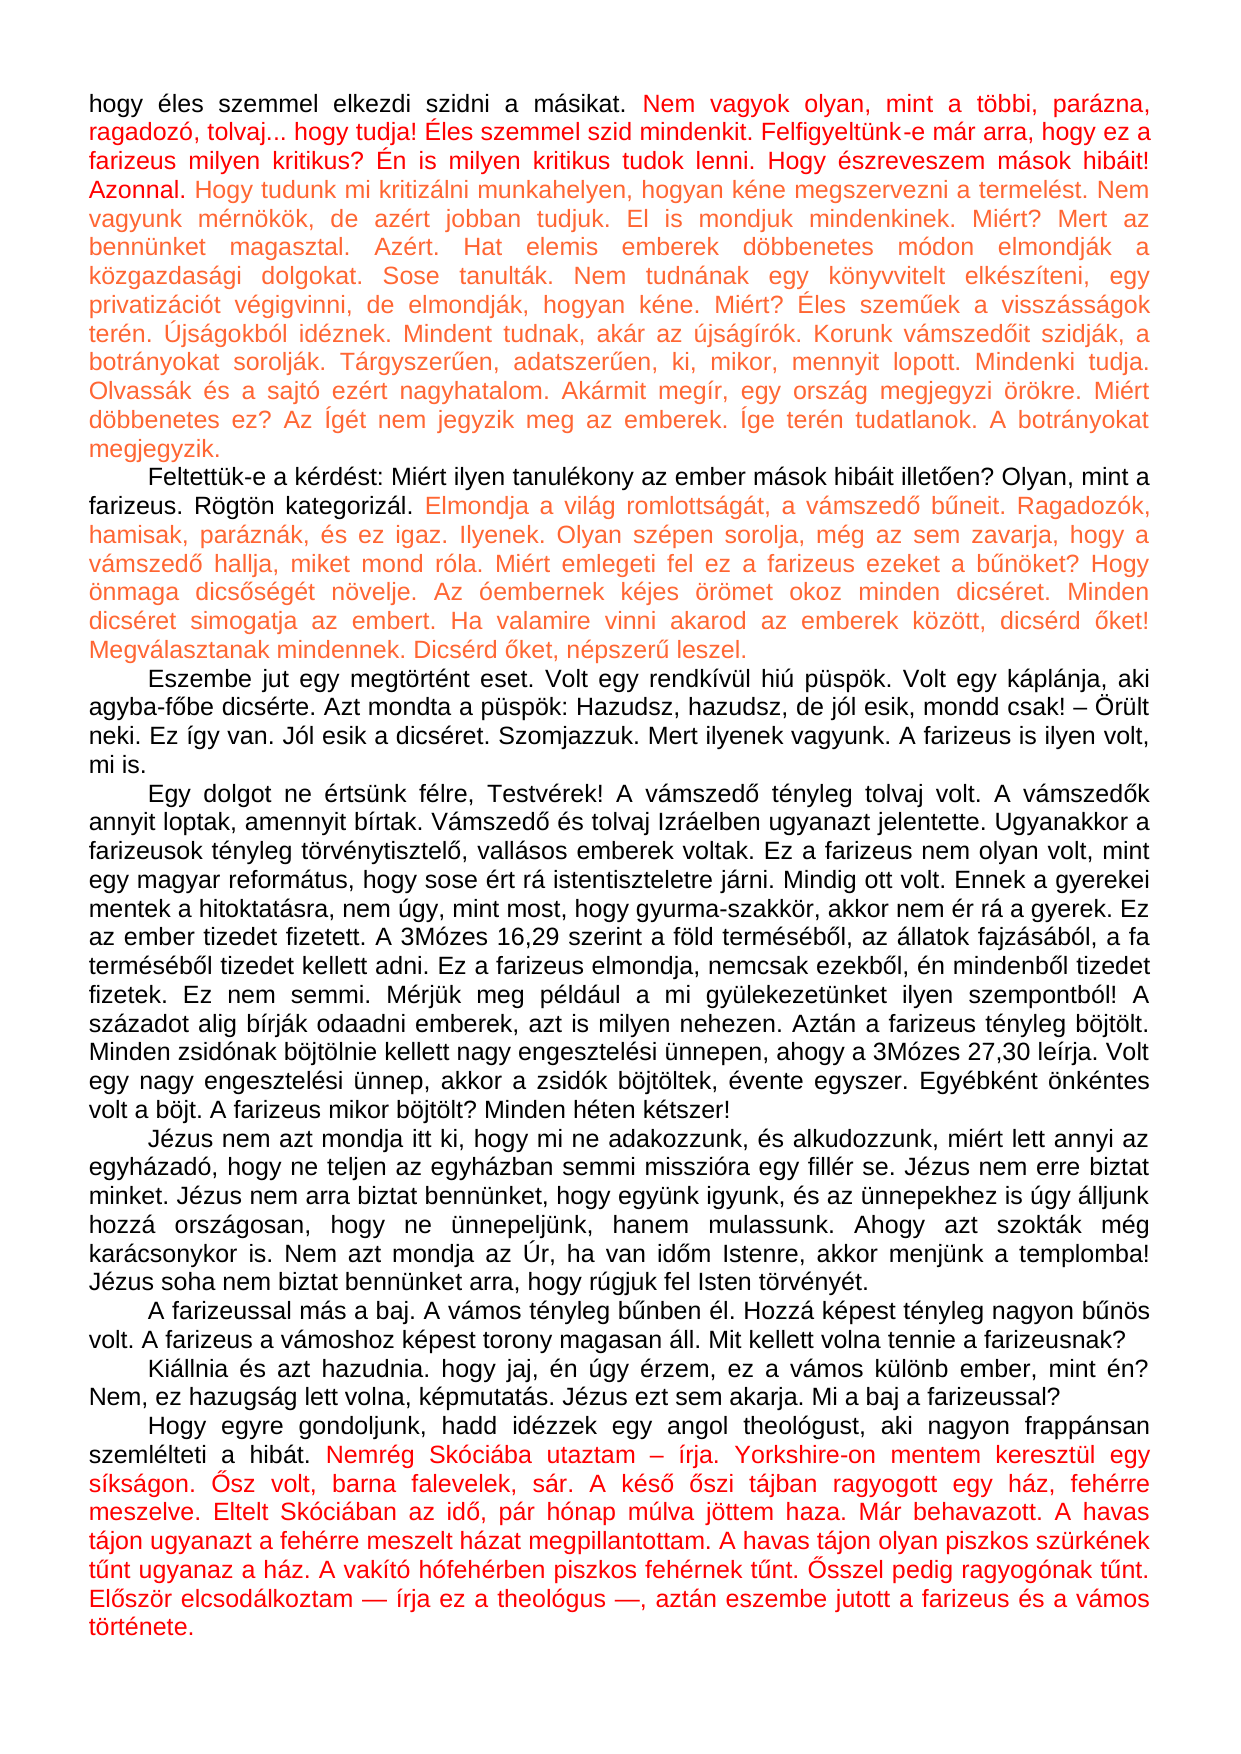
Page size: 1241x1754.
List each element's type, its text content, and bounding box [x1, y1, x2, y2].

text hogy éles szemmel elkezdi szidni a másikat. Nem vagyok olyan, mint a többi, parázna, ragadozó, tolvaj... hogy tudja! Éles szemmel szid mindenkit. Felfigyeltünk‑e már arra, hogy ez a farizeus milyen kritikus? Én is milyen kritikus tudok lenni. Hogy észreveszem mások hibáit! Azonnal. Hogy tudunk mi kritizálni munkahelyen, hogyan kéne megszervezni a termelést. Nem vagyunk mérnökök, de azért jobban tudjuk. El is mondjuk mindenkinek. Miért? Mert az bennünket magasztal. Azért. Hat elemis emberek döbbenetes módon elmondják a közgazdasági dolgokat. Sose tanulták. Nem tudnának egy könyvvitelt elkészíteni, egy privatizációt végigvinni, de elmondják, hogyan kéne. Miért? Éles szeműek a visszásságok terén. Újságokból idéznek. Mindent tudnak, akár az újságírók. Korunk vámszedőit szidják, a botrányokat sorolják. Tárgyszerűen, adatszerűen, ki, mikor, mennyit lopott. Mindenki tudja. Olvassák és a sajtó ezért nagyhatalom. Akármit megír, egy ország megjegyzi örökre. Miért döbbenetes ez? Az Ígét nem jegyzik meg az emberek. Íge terén tudatlanok. A botrányokat megjegyzik. [88, 88, 1152, 462]
text Eszembe jut egy megtörtént eset. Volt egy rendkívül hiú püspök. Volt egy káplánja, aki agyba-főbe dicsérte. Azt mondta a püspök: Hazudsz, hazudsz, de jól esik, mondd csak! – Örült neki. Ez így van. Jól esik a dicséret. Szomjazzuk. Mert ilyenek vagyunk. A farizeus is ilyen volt, mi is. [88, 663, 1152, 778]
text Feltettük‑e a kérdést: Miért ilyen tanulékony az ember mások hibáit illetően? Olyan, mint a farizeus. Rögtön kategorizál. Elmondja a világ romlottságát, a vámszedő bűneit. Ragadozók, hamisak, paráznák, és ez igaz. Ilyenek. Olyan szépen sorolja, még az sem zavarja, hogy a vámszedő hallja, miket mond róla. Miért emlegeti fel ez a farizeus ezeket a bűnöket? Hogy önmaga dicsőségét növelje. Az óembernek kéjes örömet okoz minden dicséret. Minden dicséret simogatja az embert. Ha valamire vinni akarod az emberek között, dicsérd őket! Megválasztanak mindennek. Dicsérd őket, népszerű leszel. [88, 462, 1152, 663]
text Egy dolgot ne értsünk félre, Testvérek! A vámszedő tényleg tolvaj volt. A vámszedők annyit loptak, amennyit bírtak. Vámszedő és tolvaj Izráelben ugyanazt jelentette. Ugyanakkor a farizeusok tényleg törvénytisztelő, vallásos emberek voltak. Ez a farizeus nem olyan volt, mint egy magyar református, hogy sose ért rá istentiszteletre járni. Mindig ott volt. Ennek a gyerekei mentek a hitoktatásra, nem úgy, mint most, hogy gyurma-szakkör, akkor nem ér rá a gyerek. Ez az ember tizedet fizetett. A 3Mózes 16,29 szerint a föld terméséből, az állatok fajzásából, a fa terméséből tizedet kellett adni. Ez a farizeus elmondja, nemcsak ezekből, én mindenből tizedet fizetek. Ez nem semmi. Mérjük meg például a mi gyülekezetünket ilyen szempontból! A századot alig bírják odaadni emberek, azt is milyen nehezen. Aztán a farizeus tényleg böjtölt. Minden zsidónak böjtölnie kellett nagy engesztelési ünnepen, ahogy a 3Mózes 27,30 leírja. Volt egy nagy engesztelési ünnep, akkor a zsidók böjtöltek, évente egyszer. Egyébként önkéntes volt a böjt. A farizeus mikor böjtölt? Minden héten kétszer! [88, 778, 1152, 1123]
text Kiállnia és azt hazudnia. hogy jaj, én úgy érzem, ez a vámos különb ember, mint én? Nem, ez hazugság lett volna, képmutatás. Jézus ezt sem akarja. Mi a baj a farizeussal? [88, 1353, 1152, 1411]
text Jézus nem azt mondja itt ki, hogy mi ne adakozzunk, és alkudozzunk, miért lett annyi az egyházadó, hogy ne teljen az egyházban semmi misszióra egy fillér se. Jézus nem erre biztat minket. Jézus nem arra biztat bennünket, hogy együnk igyunk, és az ünnepekhez is úgy álljunk hozzá országosan, hogy ne ünnepeljünk, hanem mulassunk. Ahogy azt szokták még karácsonykor is. Nem azt mondja az Úr, ha van időm Istenre, akkor menjünk a templomba! Jézus soha nem biztat bennünket arra, hogy rúgjuk fel Isten törvényét. [88, 1123, 1152, 1296]
text A farizeussal más a baj. A vámos tényleg bűnben él. Hozzá képest tényleg nagyon bűnös volt. A farizeus a vámoshoz képest torony magasan áll. Mit kellett volna tennie a farizeusnak? [88, 1296, 1152, 1353]
text Hogy egyre gondoljunk, hadd idézzek egy angol theológust, aki nagyon frappánsan szemlélteti a hibát. Nemrég Skóciába utaztam – írja. Yorkshire-on mentem keresztül egy síkságon. Ősz volt, barna falevelek, sár. A késő őszi tájban ragyogott egy ház, fehérre meszelve. Eltelt Skóciában az idő, pár hónap múlva jöttem haza. Már behavazott. A havas tájon ugyanazt a fehérre meszelt házat megpillantottam. A havas tájon olyan piszkos szürkének tűnt ugyanaz a ház. A vakító hófehérben piszkos fehérnek tűnt. Ősszel pedig ragyogónak tűnt. Először elcsodálkoztam — írja ez a theológus —, aztán eszembe jutott a farizeus és a vámos története. [88, 1411, 1152, 1641]
